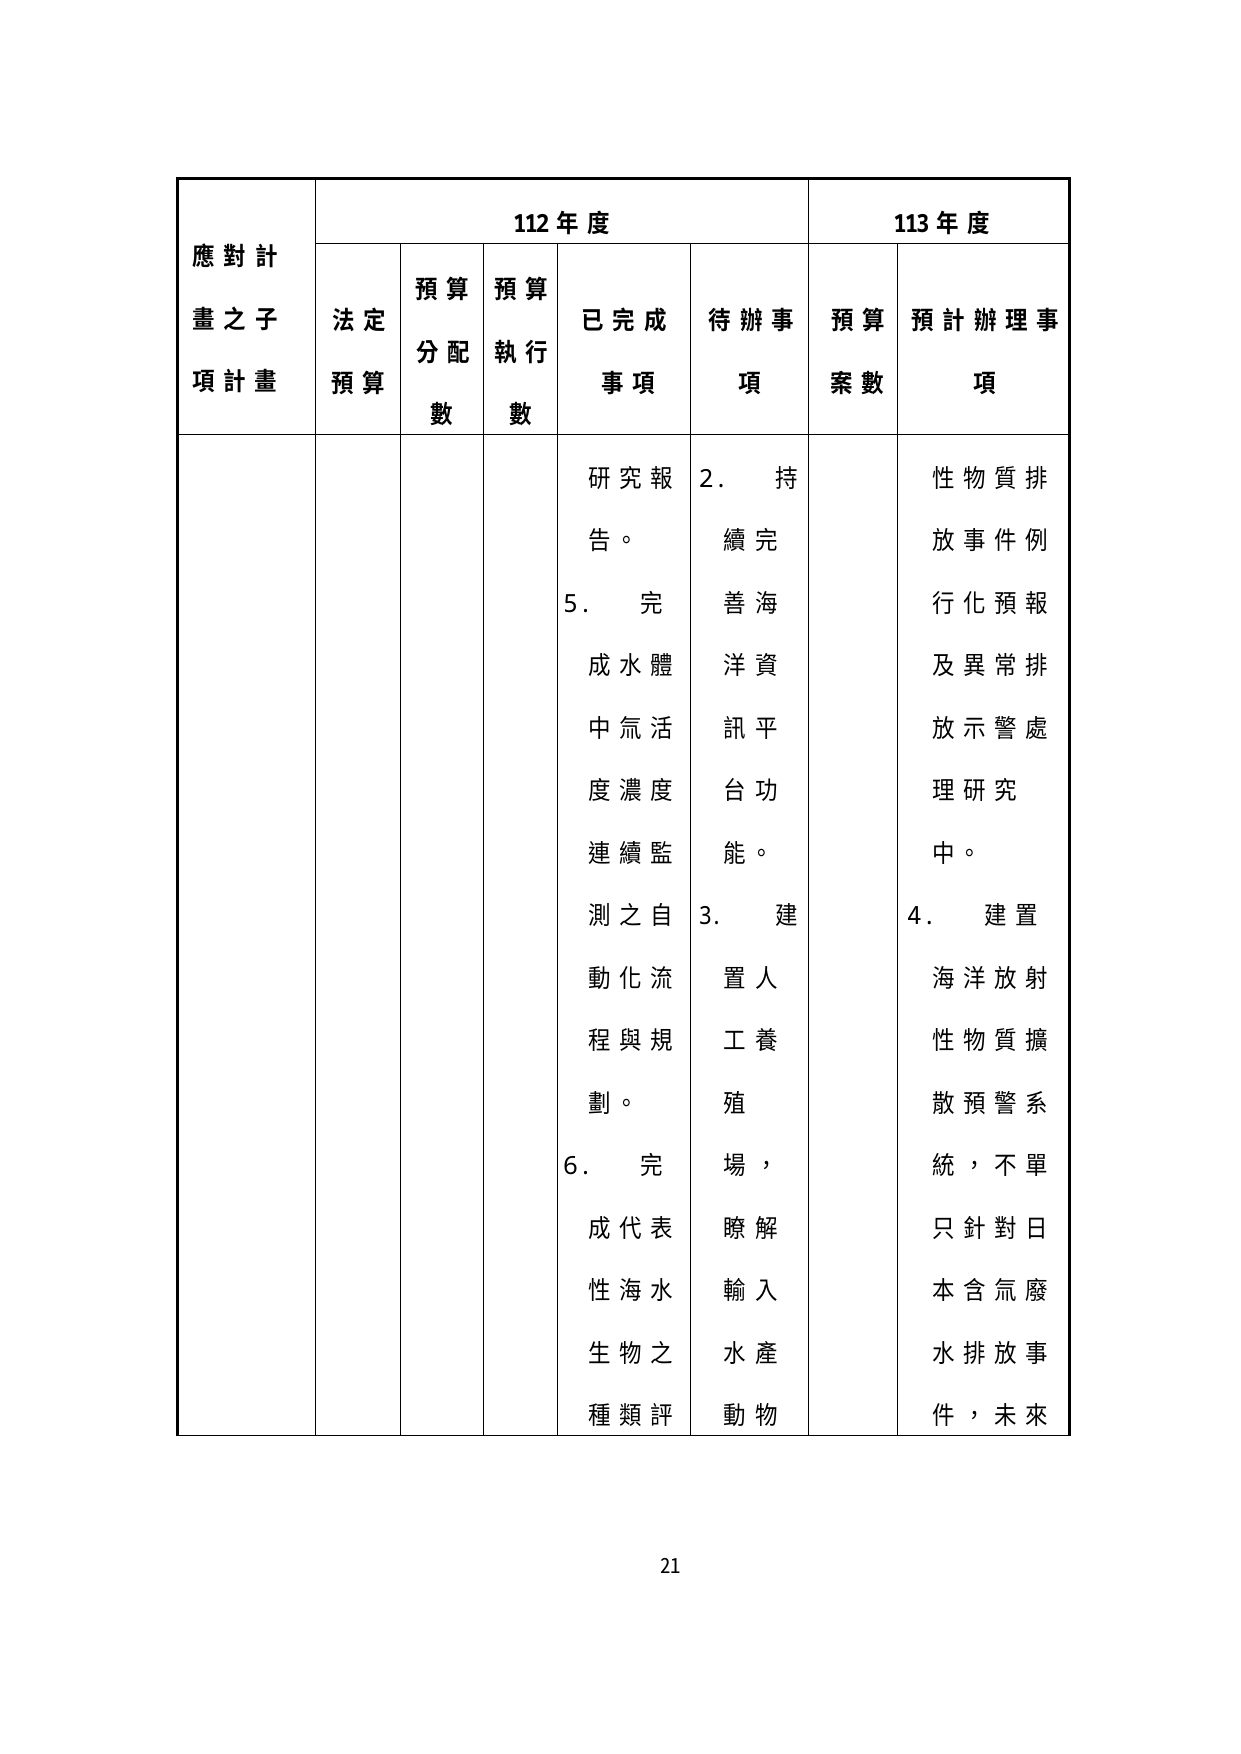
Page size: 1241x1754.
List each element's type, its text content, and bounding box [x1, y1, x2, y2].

table_cell [401, 435, 483, 1434]
table_cell 預計辦理事項 [898, 244, 1068, 433]
table_header 113年度 [809, 180, 1068, 243]
table_cell 已完成事項 [558, 244, 690, 433]
table_cell [809, 435, 897, 1434]
table_cell 配合各部會之臺灣海域水體輻射濃度安全監測、水產漁業及海域輻射安全監測，進行生物氚等放射性核種分析。 進行生物氚核種檢測程序及海水電解濃縮技術之精進，以進行海域之海水氚、水產動物類及藻類之生物氚監測。 持續海域放射性物質排放事件例行化預報及異常排放示警處理研究中。 建置海洋放射性物質擴散預警系統，不單只針對日本含氚廢水排放事件，未來對中國沿岸核電廠之可能放射性物質排放事件，或國際間任何之海釋放射性物質污染擴散，皆可延伸技術價值，建置應變能力。 以民眾需求出發，透過科普展覽與社群媒體等多元管道公開日本含氚處理水排放與政府應對相關資訊。 [898, 435, 1068, 1434]
table_cell 完成222件生物氚檢測分析。 提升生物氚分析量能，由每年200件提升至500件。 於112年6月19日上線海洋資訊平台精進版。 完成1份核設施與活動對海洋環境影響評估研究報告。 完成水體中氚活度濃度連續監測之自動化流程與規劃。 完成代表性海水生物之種類評估。 依據東京電力公司發表之ROMS氚水排放模型，開發FLOW3D程式進行排放口周緣地區之中小尺度擴散模型。 [558, 435, 690, 1434]
table_cell [484, 435, 557, 1434]
table_cell [179, 435, 315, 1434]
table_header 應對計畫之子項計畫 [179, 180, 315, 433]
table_cell 持續配合各部會之監測採樣進行生物氚分析，以比較日本排放前後對於臺灣沿近岸海域之影響及漁貨之生物氚含量差異。 持續完善海洋資訊平台功能。 建置人工養殖場，瞭解輸入水產動物類及藻類中放射性核種氚監測值，並掌握各國對於氚在生物體內之毒性研究進度。 [691, 435, 808, 1434]
table_cell 預算 執行數 [484, 244, 557, 433]
table_cell 法定預算 [316, 244, 400, 433]
table_cell 預算 分配數 [401, 244, 483, 433]
table_cell [316, 435, 400, 1434]
table_cell 預算案數 [809, 244, 897, 433]
table_header 112年度 [316, 180, 808, 243]
table_cell 待辦事項 [691, 244, 808, 433]
